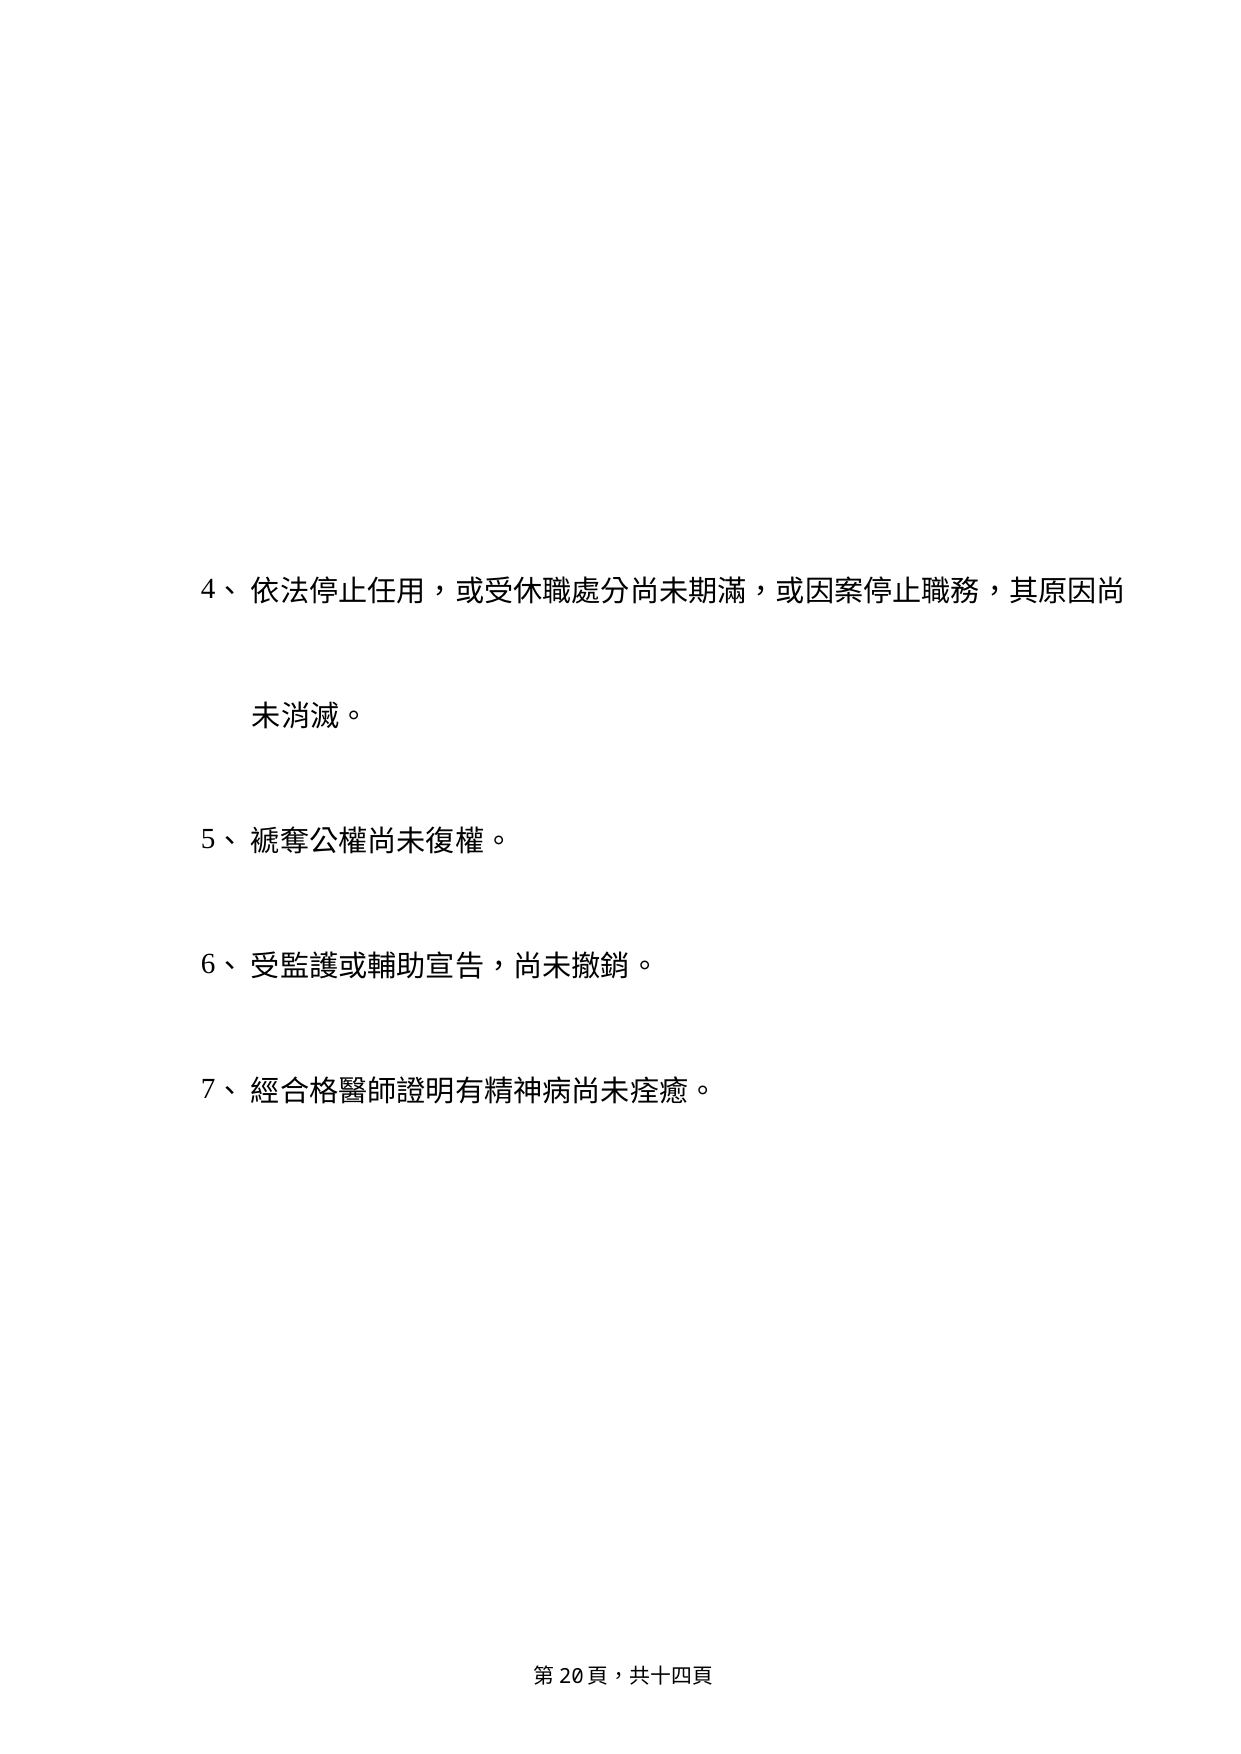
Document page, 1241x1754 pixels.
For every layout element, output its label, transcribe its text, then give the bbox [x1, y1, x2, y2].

text 未消滅。 [201, 672, 1140, 734]
list 經合格醫師證明有精神病尚未痊癒。 [201, 1047, 1140, 1109]
list 褫奪公權尚未復權。 [201, 797, 1140, 859]
list 依法停止任用，或受休職處分尚未期滿，或因案停止職務，其原因尚 [201, 547, 1140, 609]
list 受監護或輔助宣告，尚未撤銷。 [201, 922, 1140, 984]
